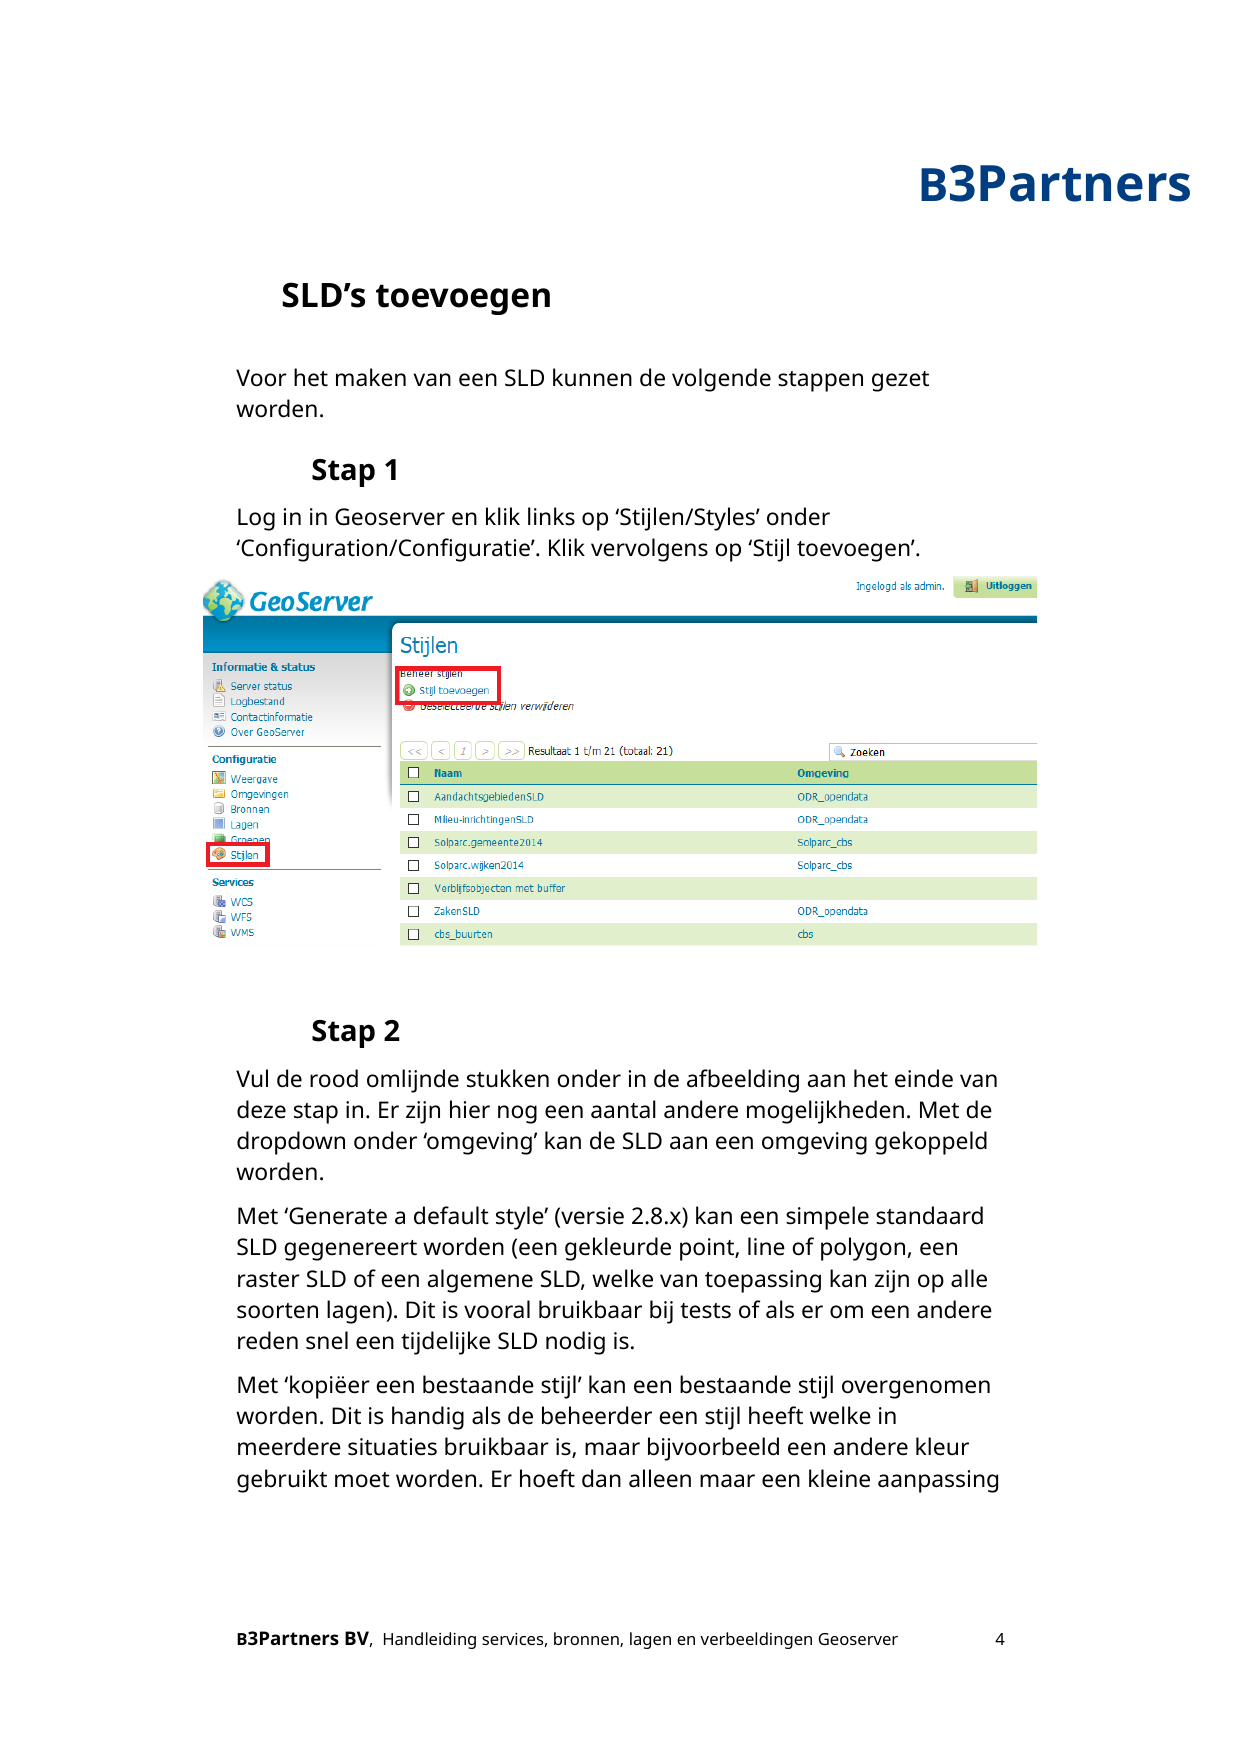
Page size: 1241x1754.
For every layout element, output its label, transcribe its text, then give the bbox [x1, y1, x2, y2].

text Vul de rood omlijnde stukken onder in de afbeelding aan het einde van deze stap in. Er zijn hier nog een aantal andere mogelijkheden. Met de dropdown onder ‘omgeving’ kan de SLD aan een omgeving gekoppeld worden. [236, 1062, 1004, 1187]
picture [203, 624, 1038, 946]
text Voor het maken van een SLD kunnen de volgende stappen gezet worden. [236, 361, 1004, 424]
picture [203, 576, 1038, 615]
text Met ‘Generate a default style’ (versie 2.8.x) kan een simpele standaard SLD gegenereert worden (een gekleurde point, line of polygon, een raster SLD of een algemene SLD, welke van toepassing kan zijn op alle soorten lagen). Dit is vooral bruikbaar bij tests of als er om een andere reden snel een tijdelijke SLD nodig is. [236, 1200, 1004, 1356]
subtitle Stap 2 [236, 1010, 1004, 1050]
subtitle Stap 1 [236, 449, 1004, 489]
text Log in in Geoserver en klik links op ‘Stijlen/Styles’ onder ‘Configuration/Configuratie’. Klik vervolgens op ‘Stijl toevoegen’. [236, 501, 1004, 564]
text Met ‘kopiëer een bestaande stijl’ kan een bestaande stijl overgenomen worden. Dit is handig als de beheerder een stijl heeft welke in meerdere situaties bruikbaar is, maar bijvoorbeeld een andere kleur gebruikt moet worden. Er hoeft dan alleen maar een kleine aanpassing [236, 1369, 1004, 1494]
subtitle SLD’s toevoegen [236, 272, 1004, 318]
